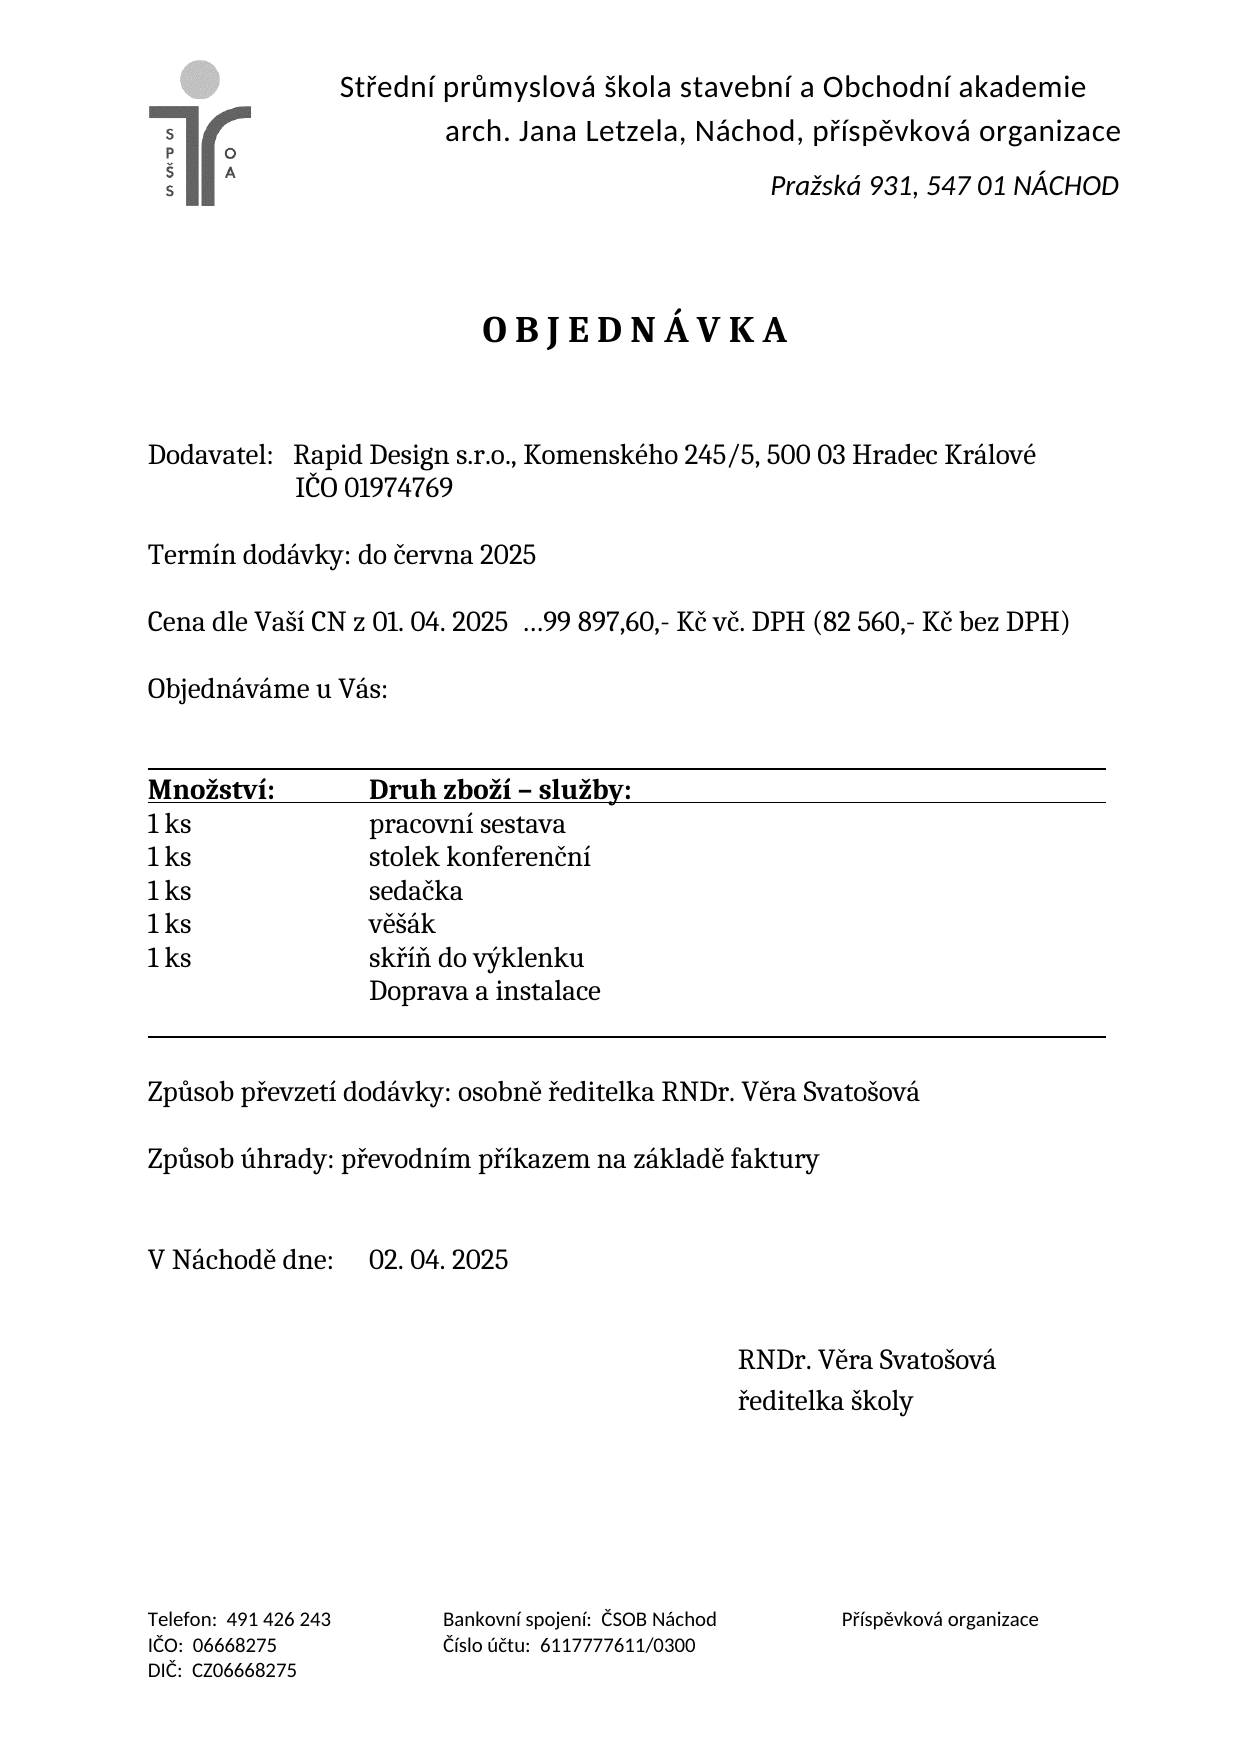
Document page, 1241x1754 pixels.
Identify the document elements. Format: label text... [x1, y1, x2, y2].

text Objednáváme u Vás: [148, 673, 1122, 706]
text Způsob úhrady: převodním příkazem na základě faktury [148, 1142, 1122, 1176]
text Způsob převzetí dodávky: osobně ředitelka RNDr. Věra Svatošová [148, 1075, 1122, 1109]
text Doprava a instalace [148, 974, 1122, 1008]
text Množství: Druh zboží – služby: [148, 773, 1122, 807]
text 1 ks věšák [148, 907, 1122, 941]
text 1 ks skříň do výklenku [148, 941, 1122, 974]
text 1 ks stolek konferenční [148, 840, 1122, 874]
text Cena dle Vaší CN z 01. 04. 2025 …99 897,60,- Kč vč. DPH (82 560,- Kč bez DPH) [148, 606, 1122, 639]
text V Náchodě dne: 02. 04. 2025 [148, 1243, 1122, 1276]
text Termín dodávky: do června 2025 [148, 538, 1122, 572]
text 1 ks sedačka [148, 874, 1122, 907]
text 1 ks pracovní sestava [148, 807, 1122, 840]
text IČO 01974769 [148, 471, 1122, 505]
text O B J E D N Á V K A [148, 308, 1122, 352]
text Dodavatel: Rapid Design s.r.o., Komenského 245/5, 500 03 Hradec Králové [148, 438, 1122, 471]
text RNDr. Věra Svatošová [664, 1343, 1122, 1377]
text ředitelka školy [148, 1377, 1122, 1420]
